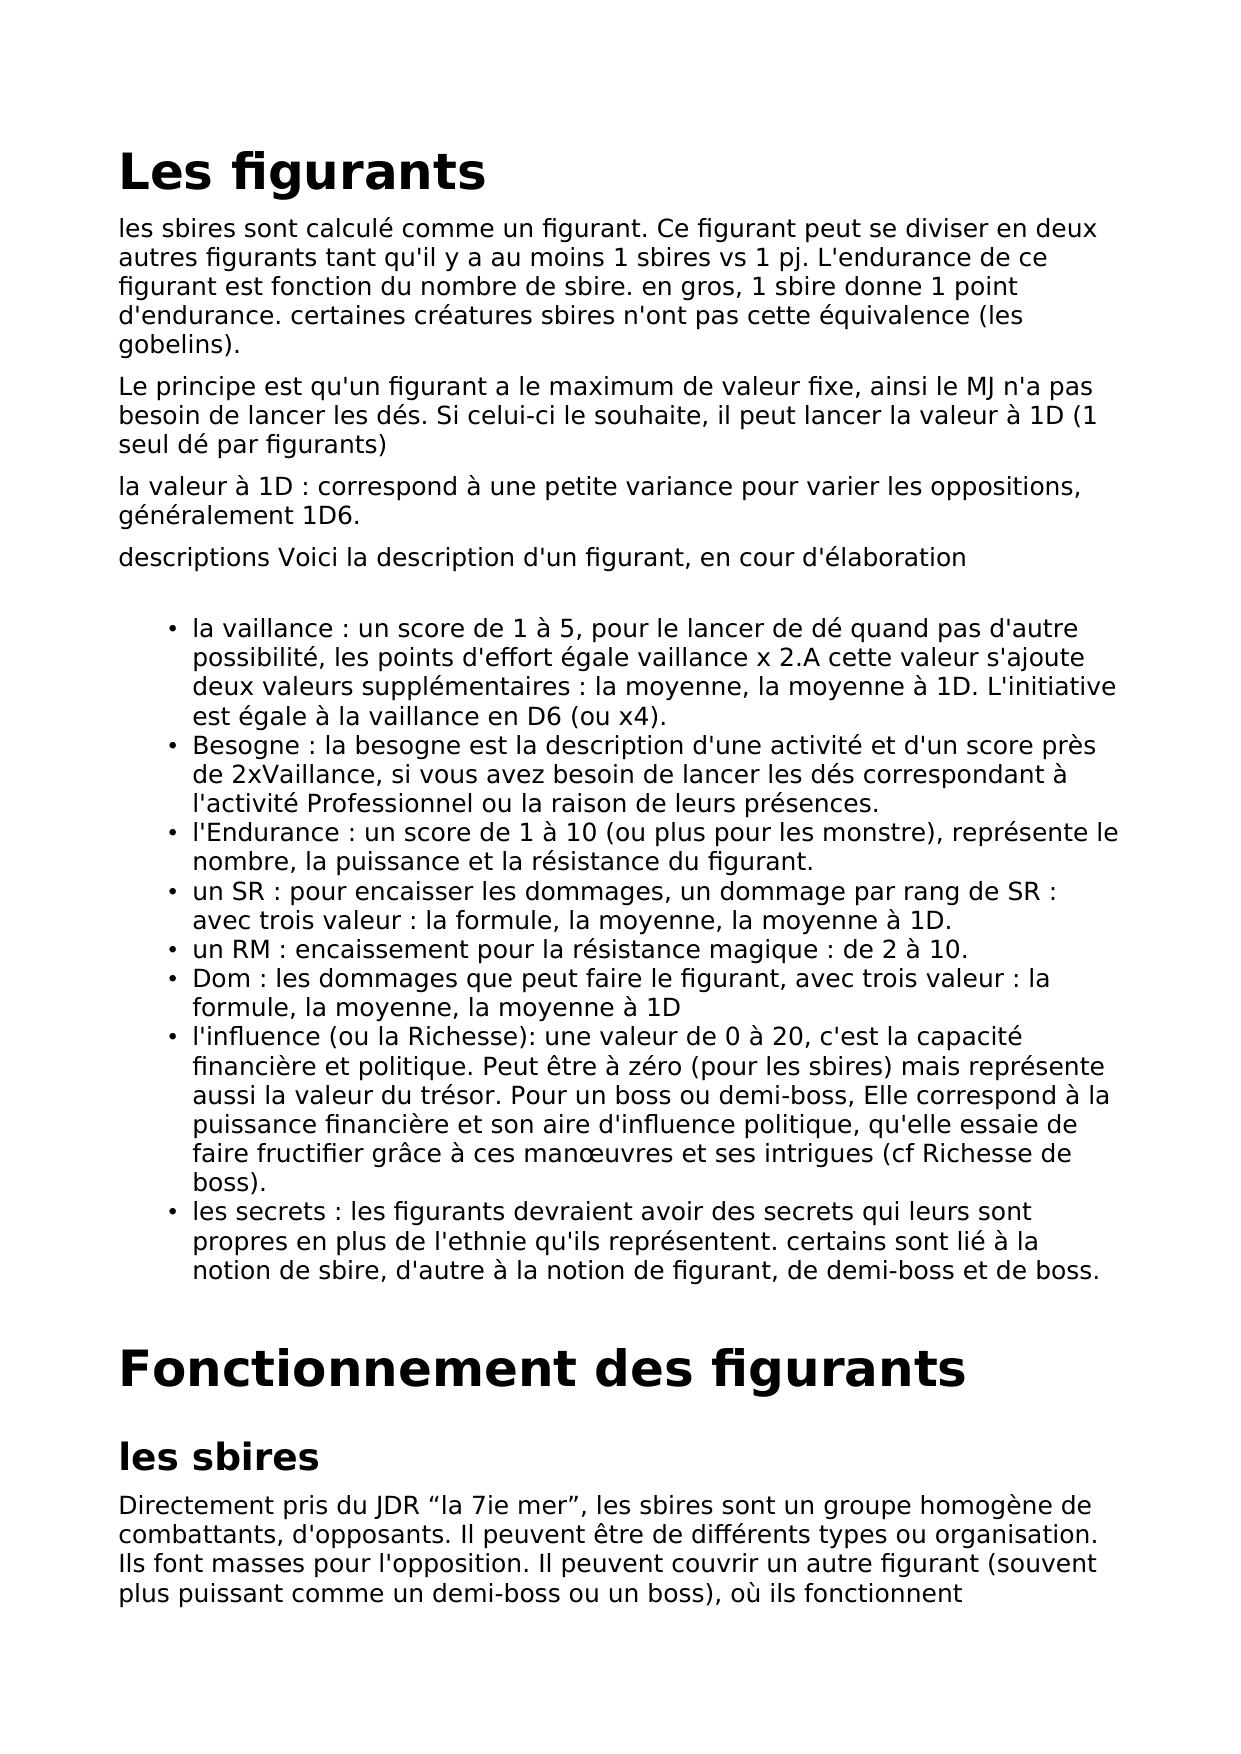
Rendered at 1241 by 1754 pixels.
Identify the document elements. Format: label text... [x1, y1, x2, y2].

list un RM : encaissement pour la résistance magique : de 2 à 10. [177, 935, 1122, 964]
list la vaillance : un score de 1 à 5, pour le lancer de dé quand pas d'autre possibilité, les points d'effort égale vaillance x 2.A cette valeur s'ajoute deux valeurs supplémentaires : la moyenne, la moyenne à 1D. L'initiative est égale à la vaillance en D6 (ou x4). [177, 614, 1122, 731]
text Directement pris du JDR “la 7ie mer”, les sbires sont un groupe homogène de combattants, d'opposants. Il peuvent être de différents types ou organisation. Ils font masses pour l'opposition. Il peuvent couvrir un autre figurant (souvent plus puissant comme un demi-boss ou un boss), où ils fonctionnent [118, 1491, 1122, 1608]
subtitle les sbires [118, 1435, 1122, 1479]
list l'Endurance : un score de 1 à 10 (ou plus pour les monstre), représente le nombre, la puissance et la résistance du figurant. [177, 818, 1122, 877]
list Besogne : la besogne est la description d'une activité et d'un score près de 2xVaillance, si vous avez besoin de lancer les dés correspondant à l'activité Professionnel ou la raison de leurs présences. [177, 731, 1122, 818]
list Dom : les dommages que peut faire le figurant, avec trois valeur : la formule, la moyenne, la moyenne à 1D [177, 964, 1122, 1022]
text Le principe est qu'un figurant a le maximum de valeur fixe, ainsi le MJ n'a pas besoin de lancer les dés. Si celui-ci le souhaite, il peut lancer la valeur à 1D (1 seul dé par figurants) [118, 372, 1122, 460]
subtitle Les figurants [118, 143, 1122, 201]
text les sbires sont calculé comme un figurant. Ce figurant peut se diviser en deux autres figurants tant qu'il y a au moins 1 sbires vs 1 pj. L'endurance de ce figurant est fonction du nombre de sbire. en gros, 1 sbire donne 1 point d'endurance. certaines créatures sbires n'ont pas cette équivalence (les gobelins). [118, 214, 1122, 360]
text descriptions Voici la description d'un figurant, en cour d'élaboration [118, 543, 1122, 572]
text la valeur à 1D : correspond à une petite variance pour varier les oppositions, généralement 1D6. [118, 472, 1122, 531]
list les secrets : les figurants devraient avoir des secrets qui leurs sont propres en plus de l'ethnie qu'ils représentent. certains sont lié à la notion de sbire, d'autre à la notion de figurant, de demi-boss et de boss. [177, 1197, 1122, 1285]
list un SR : pour encaisser les dommages, un dommage par rang de SR : avec trois valeur : la formule, la moyenne, la moyenne à 1D. [177, 877, 1122, 935]
subtitle Fonctionnement des figurants [118, 1339, 1122, 1398]
list l'influence (ou la Richesse): une valeur de 0 à 20, c'est la capacité financière et politique. Peut être à zéro (pour les sbires) mais représente aussi la valeur du trésor. Pour un boss ou demi-boss, Elle correspond à la puissance financière et son aire d'influence politique, qu'elle essaie de faire fructifier grâce à ces manœuvres et ses intrigues (cf Richesse de boss). [177, 1022, 1122, 1197]
